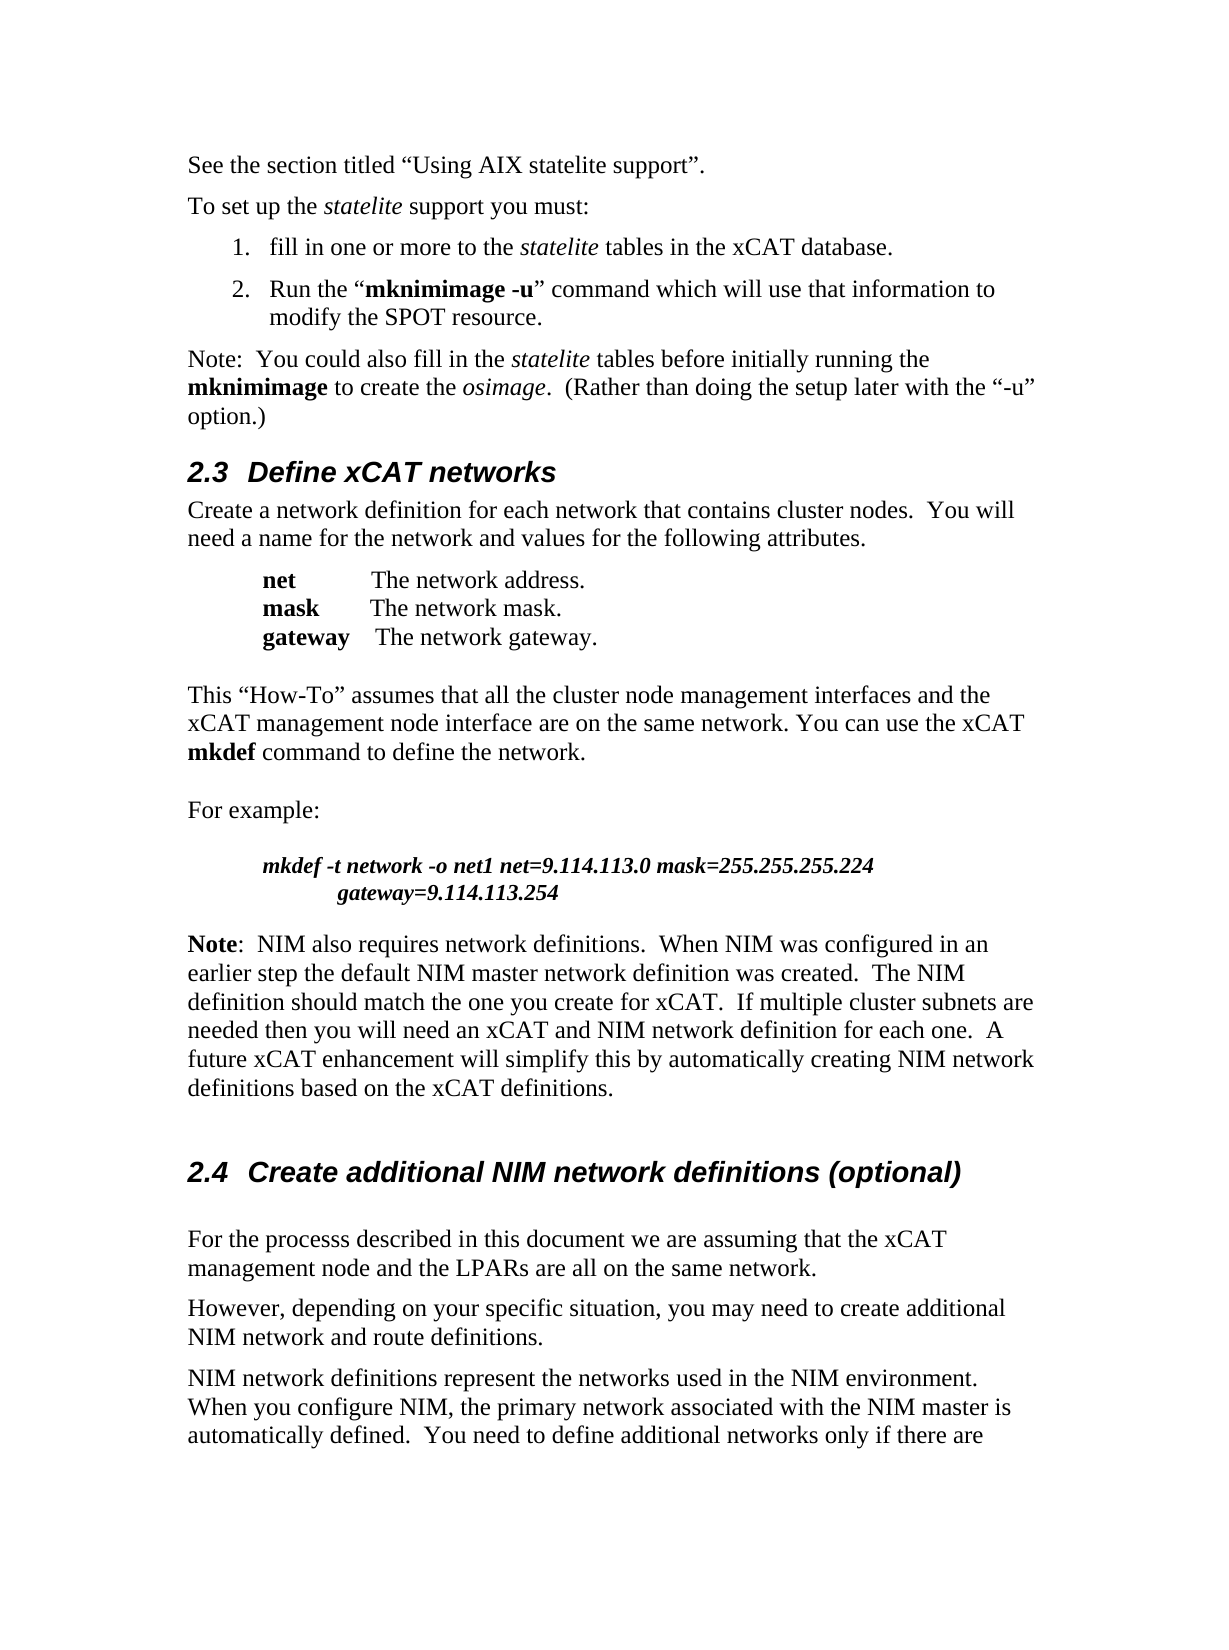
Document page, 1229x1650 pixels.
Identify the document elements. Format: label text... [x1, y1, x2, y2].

subtitle Define xCAT networks [187, 455, 1041, 488]
text See the section titled “Using AIX statelite support”. [187, 150, 1041, 179]
text mask The network mask. [187, 593, 1041, 622]
text gateway The network gateway. [187, 622, 1041, 651]
subtitle Create additional NIM network definitions (optional) [187, 1155, 1041, 1189]
text NIM network definitions represent the networks used in the NIM environment. When you configure NIM, the primary network associated with the NIM master is automatically defined. You need to define additional networks only if there are [187, 1363, 1041, 1449]
text net The network address. [187, 565, 1041, 593]
text For the processs described in this document we are assuming that the xCAT management node and the LPARs are all on the same network. [187, 1224, 1041, 1281]
list fill in one or more to the statelite tables in the xCAT database. [262, 232, 1041, 261]
text To set up the statelite support you must: [187, 191, 1041, 220]
text For example: [187, 795, 1041, 823]
list Note: NIM also requires network definitions. When NIM was configured in an earlier step the default NIM master network definition was created. The NIM definition should match the one you create for xCAT. If multiple cluster subnets are needed then you will need an xCAT and NIM network definition for each one. A future xCAT enhancement will simplify this by automatically creating NIM network definitions based on the xCAT definitions. [150, 929, 1041, 1102]
text mkdef -t network -o net1 net=9.114.113.0 mask=255.255.255.224 gateway=9.114.113.254 [187, 852, 1041, 905]
list Run the “mknimimage -u” command which will use that information to modify the SPOT resource. [262, 274, 1041, 331]
text Create a network definition for each network that contains cluster nodes. You will need a name for the network and values for the following attributes. [187, 495, 1041, 552]
text This “How-To” assumes that all the cluster node management interfaces and the xCAT management node interface are on the same network. You can use the xCAT mkdef command to define the network. [187, 680, 1041, 766]
text Note: You could also fill in the statelite tables before initially running the mknimimage to create the osimage. (Rather than doing the setup later with the “-u” option.) [187, 344, 1041, 430]
text However, depending on your specific situation, you may need to create additional NIM network and route definitions. [187, 1293, 1041, 1351]
